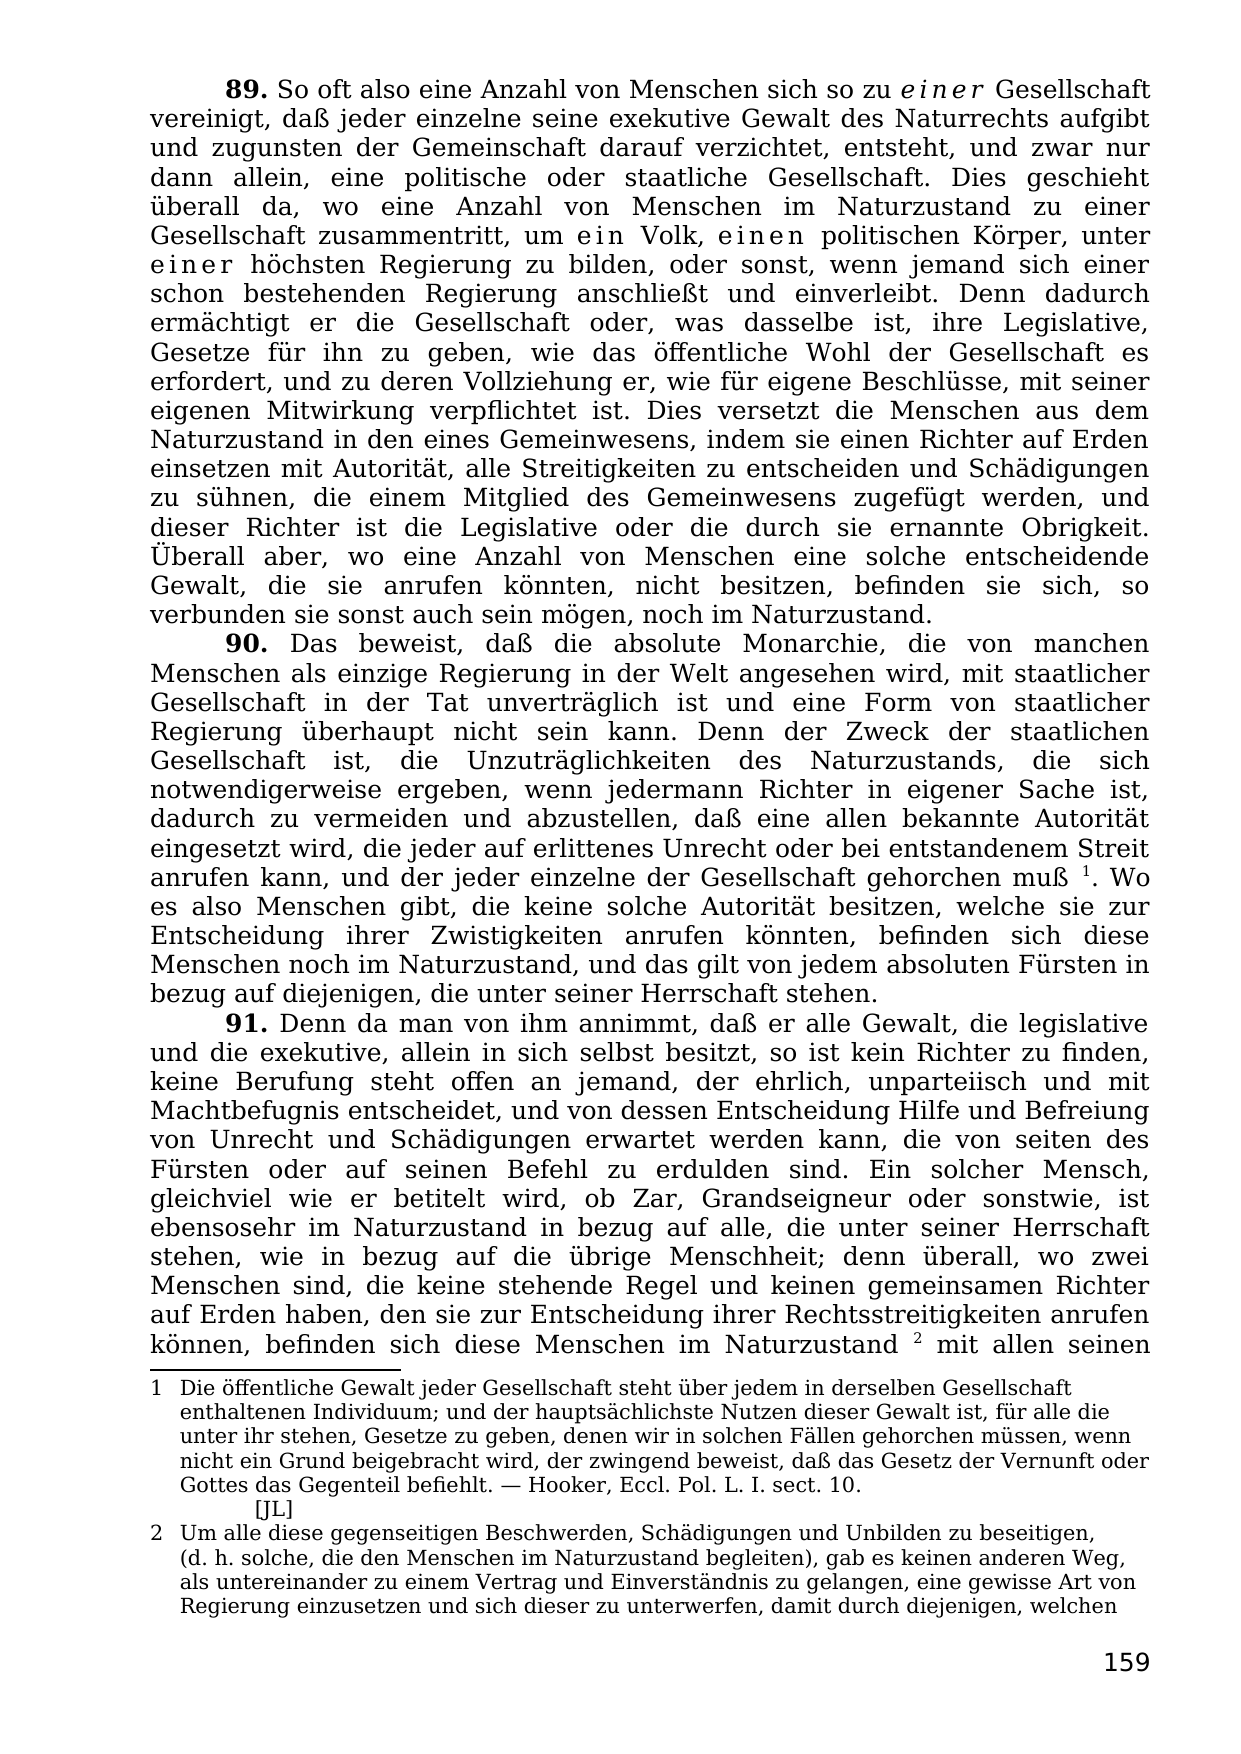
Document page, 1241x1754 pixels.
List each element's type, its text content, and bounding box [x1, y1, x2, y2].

text 90. Das beweist, daß die absolute Monarchie, die von manchen Menschen als einzige Regierung in der Welt angesehen wird, mit staatlicher Gesellschaft in der Tat unverträglich ist und eine Form von staatlicher Regierung überhaupt nicht sein kann. Denn der Zweck der staatlichen Gesellschaft ist, die Unzuträglichkeiten des Naturzustands, die sich notwendigerweise ergeben, wenn jedermann Richter in eigener Sache ist, dadurch zu vermeiden und abzustellen, daß eine allen bekannte Autorität eingesetzt wird, die jeder auf erlittenes Unrecht oder bei entstandenem Streit anrufen kann, und der jeder einzelne der Gesellschaft gehorchen muß . Wo es also Menschen gibt, die keine solche Autorität besitzen, welche sie zur Entscheidung ihrer Zwistigkeiten anrufen könnten, befinden sich diese Menschen noch im Naturzustand, und das gilt von jedem absoluten Fürsten in bezug auf diejenigen, die unter seiner Herrschaft stehen. [150, 629, 1151, 1009]
text 91. Denn da man von ihm annimmt, daß er alle Gewalt, die legislative und die exekutive, allein in sich selbst besitzt, so ist kein Richter zu finden, keine Berufung steht offen an jemand, der ehrlich, unparteiisch und mit Machtbefugnis entscheidet, und von dessen Entscheidung Hilfe und Befreiung von Unrecht und Schädigungen erwartet werden kann, die von seiten des Fürsten oder auf seinen Befehl zu erdulden sind. Ein solcher Mensch, gleichviel wie er betitelt wird, ob Zar, Grandseigneur oder sonstwie, ist ebensosehr im Naturzustand in bezug auf alle, die unter seiner Herrschaft stehen, wie in bezug auf die übrige Menschheit; denn überall, wo zwei Menschen sind, die keine stehende Regel und keinen gemeinsamen Richter auf Erden haben, den sie zur Entscheidung ihrer Rechtsstreitigkeiten anrufen können, befinden sich diese Menschen im Naturzustand mit allen seinen [150, 1009, 1151, 1359]
text 89. So oft also eine Anzahl von Menschen sich so zu einer Gesellschaft vereinigt, daß jeder einzelne seine exekutive Gewalt des Naturrechts aufgibt und zugunsten der Gemeinschaft darauf verzichtet, entsteht, und zwar nur dann allein, eine politische oder staatliche Gesellschaft. Dies geschieht überall da, wo eine Anzahl von Menschen im Naturzustand zu einer Gesellschaft zusammentritt, um ein Volk, einen politischen Körper, unter einer höchsten Regierung zu bilden, oder sonst, wenn jemand sich einer schon bestehenden Regierung anschließt und einverleibt. Denn dadurch ermächtigt er die Gesellschaft oder, was dasselbe ist, ihre Legislative, Gesetze für ihn zu geben, wie das öffentliche Wohl der Gesellschaft es erfordert, und zu deren Vollziehung er, wie für eigene Beschlüsse, mit seiner eigenen Mitwirkung verpflichtet ist. Dies versetzt die Menschen aus dem Naturzustand in den eines Gemeinwesens, indem sie einen Richter auf Erden einsetzen mit Autorität, alle Streitigkeiten zu entscheiden und Schädigungen zu sühnen, die einem Mitglied des Gemeinwesens zugefügt werden, und dieser Richter ist die Legislative oder die durch sie ernannte Obrigkeit. Überall aber, wo eine Anzahl von Menschen eine solche entscheidende Gewalt, die sie anrufen könnten, nicht besitzen, befinden sie sich, so verbunden sie sonst auch sein mögen, noch im Naturzustand. [150, 75, 1151, 629]
text Um alle diese gegenseitigen Beschwerden, Schädigungen und Unbilden zu beseitigen, (d. h. solche, die den Menschen im Naturzustand begleiten), gab es keinen anderen Weg, als untereinander zu einem Vertrag und Einverständnis zu gelangen, eine gewisse Art von Regierung einzusetzen und sich dieser zu unterwerfen, damit durch diejenigen, welchen [150, 1521, 1151, 1618]
text Die öffentliche Gewalt jeder Gesellschaft steht über jedem in derselben Gesellschaft enthaltenen Individuum; und der hauptsächlichste Nutzen dieser Gewalt ist, für alle die unter ihr stehen, Gesetze zu geben, denen wir in solchen Fällen gehorchen müssen, wenn nicht ein Grund beigebracht wird, der zwingend beweist, daß das Gesetz der Vernunft oder Gottes das Gegenteil befiehlt. — Hooker, Eccl. Pol. L. I. sect. 10. [JL] [150, 1376, 1151, 1521]
